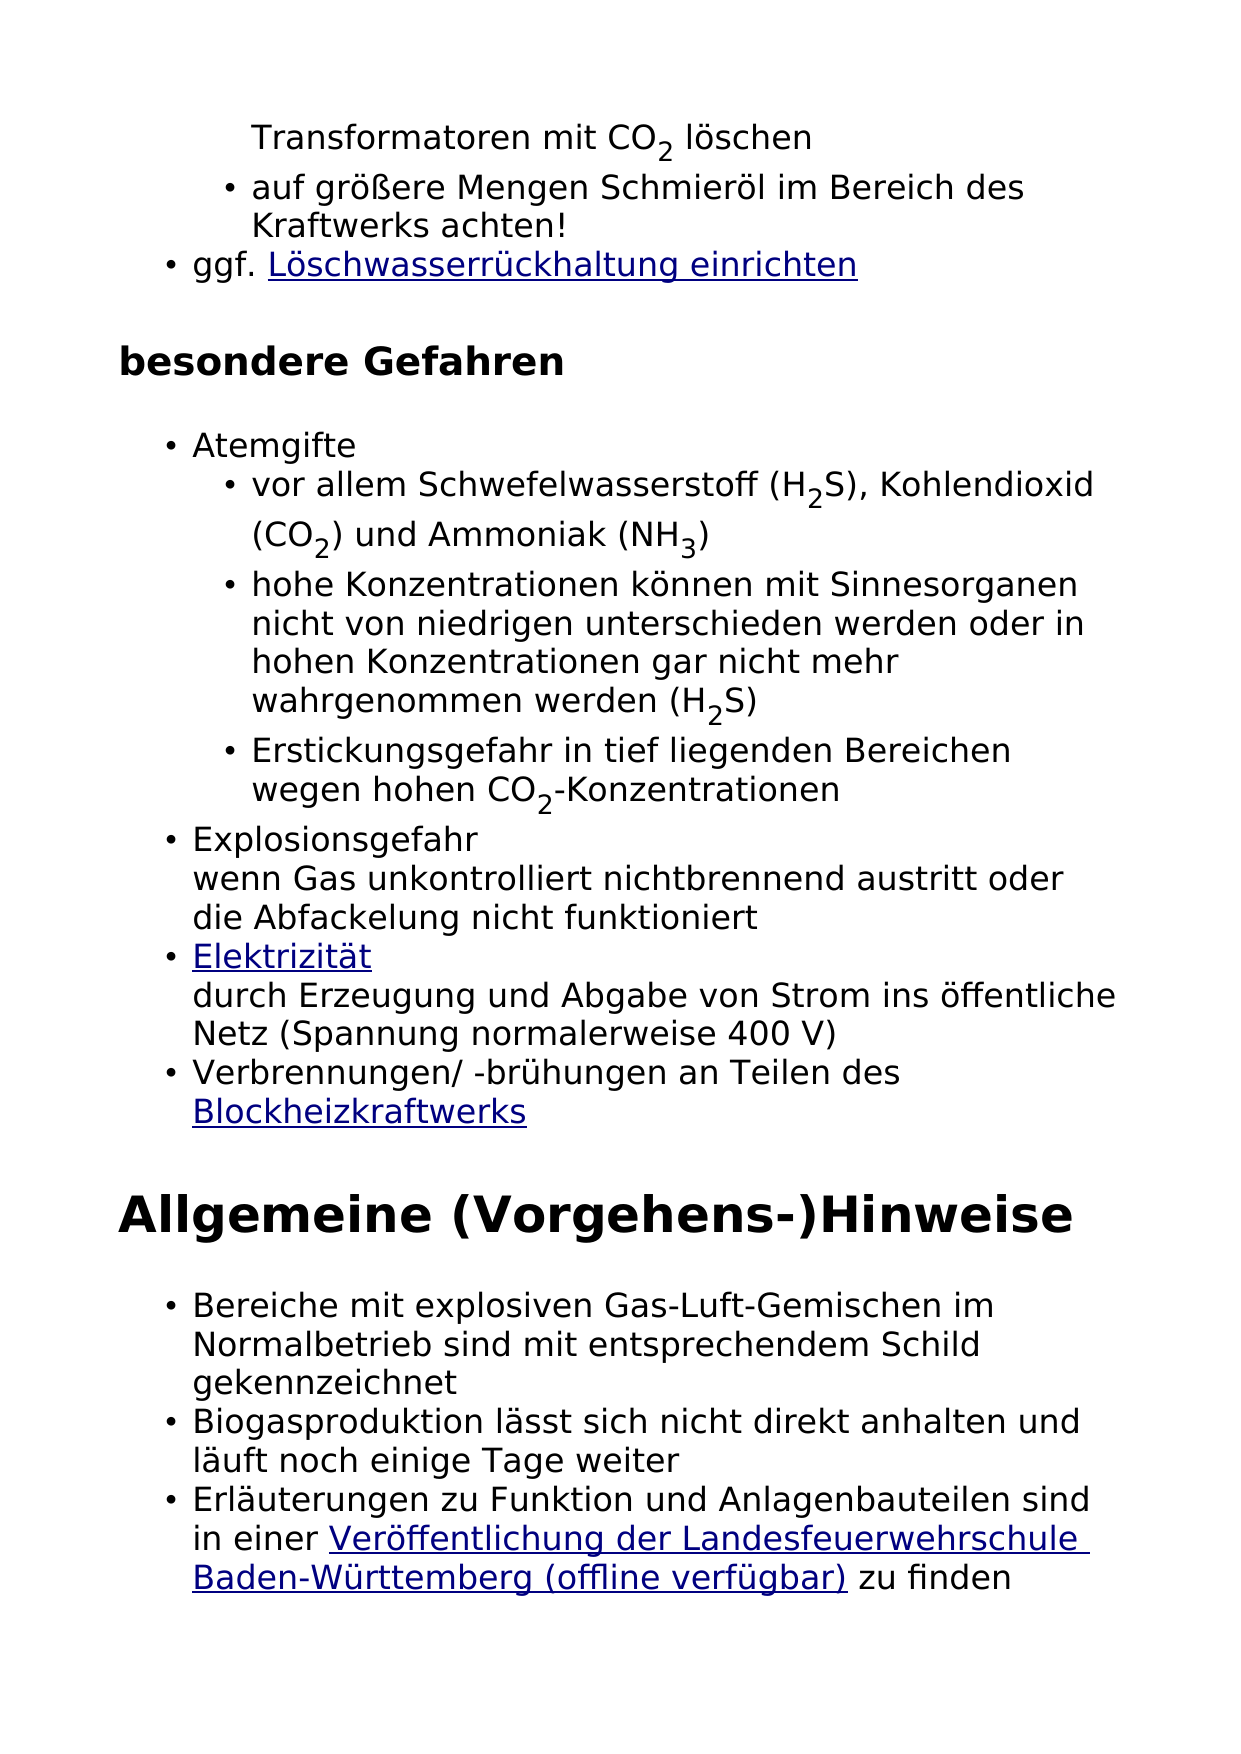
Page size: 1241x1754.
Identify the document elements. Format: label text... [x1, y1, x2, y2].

list auf größere Mengen Schmieröl im Bereich des Kraftwerks achten! [236, 168, 1122, 246]
list hohe Konzentrationen können mit Sinnesorganen nicht von niedrigen unterschieden werden oder in hohen Konzentrationen gar nicht mehr wahrgenommen werden (H2S) [236, 565, 1122, 732]
list Transformatoren mit CO2 löschen [236, 118, 1122, 168]
subtitle besondere Gefahren [118, 339, 1122, 384]
subtitle Allgemeine (Vorgehens-)Hinweise [118, 1186, 1122, 1244]
list Explosionsgefahr wenn Gas unkontrolliert nichtbrennend austritt oder die Abfackelung nicht funktioniert [177, 821, 1122, 937]
list Biogasproduktion lässt sich nicht direkt anhalten und läuft noch einige Tage weiter [177, 1403, 1122, 1480]
list ggf. Löschwasserrückhaltung einrichten [177, 246, 1122, 285]
list Elektrizität durch Erzeugung und Abgabe von Strom ins öffentliche Netz (Spannung normalerweise 400 V) [177, 937, 1122, 1054]
list Atemgifte [177, 426, 1122, 465]
list Verbrennungen/ -brühungen an Teilen des Blockheizkraftwerks [177, 1054, 1122, 1131]
list Bereiche mit explosiven Gas-Luft-Gemischen im Normalbetrieb sind mit entsprechendem Schild gekennzeichnet [177, 1286, 1122, 1403]
list Erstickungsgefahr in tief liegenden Bereichen wegen hohen CO2-Konzentrationen [236, 732, 1122, 821]
list vor allem Schwefelwasserstoff (H2S), Kohlendioxid (CO2) und Ammoniak (NH3) [236, 465, 1122, 565]
list Erläuterungen zu Funktion und Anlagenbauteilen sind in einer Veröffentlichung der Landesfeuerwehrschule Baden-Württemberg (offline verfügbar) zu finden [177, 1480, 1122, 1597]
